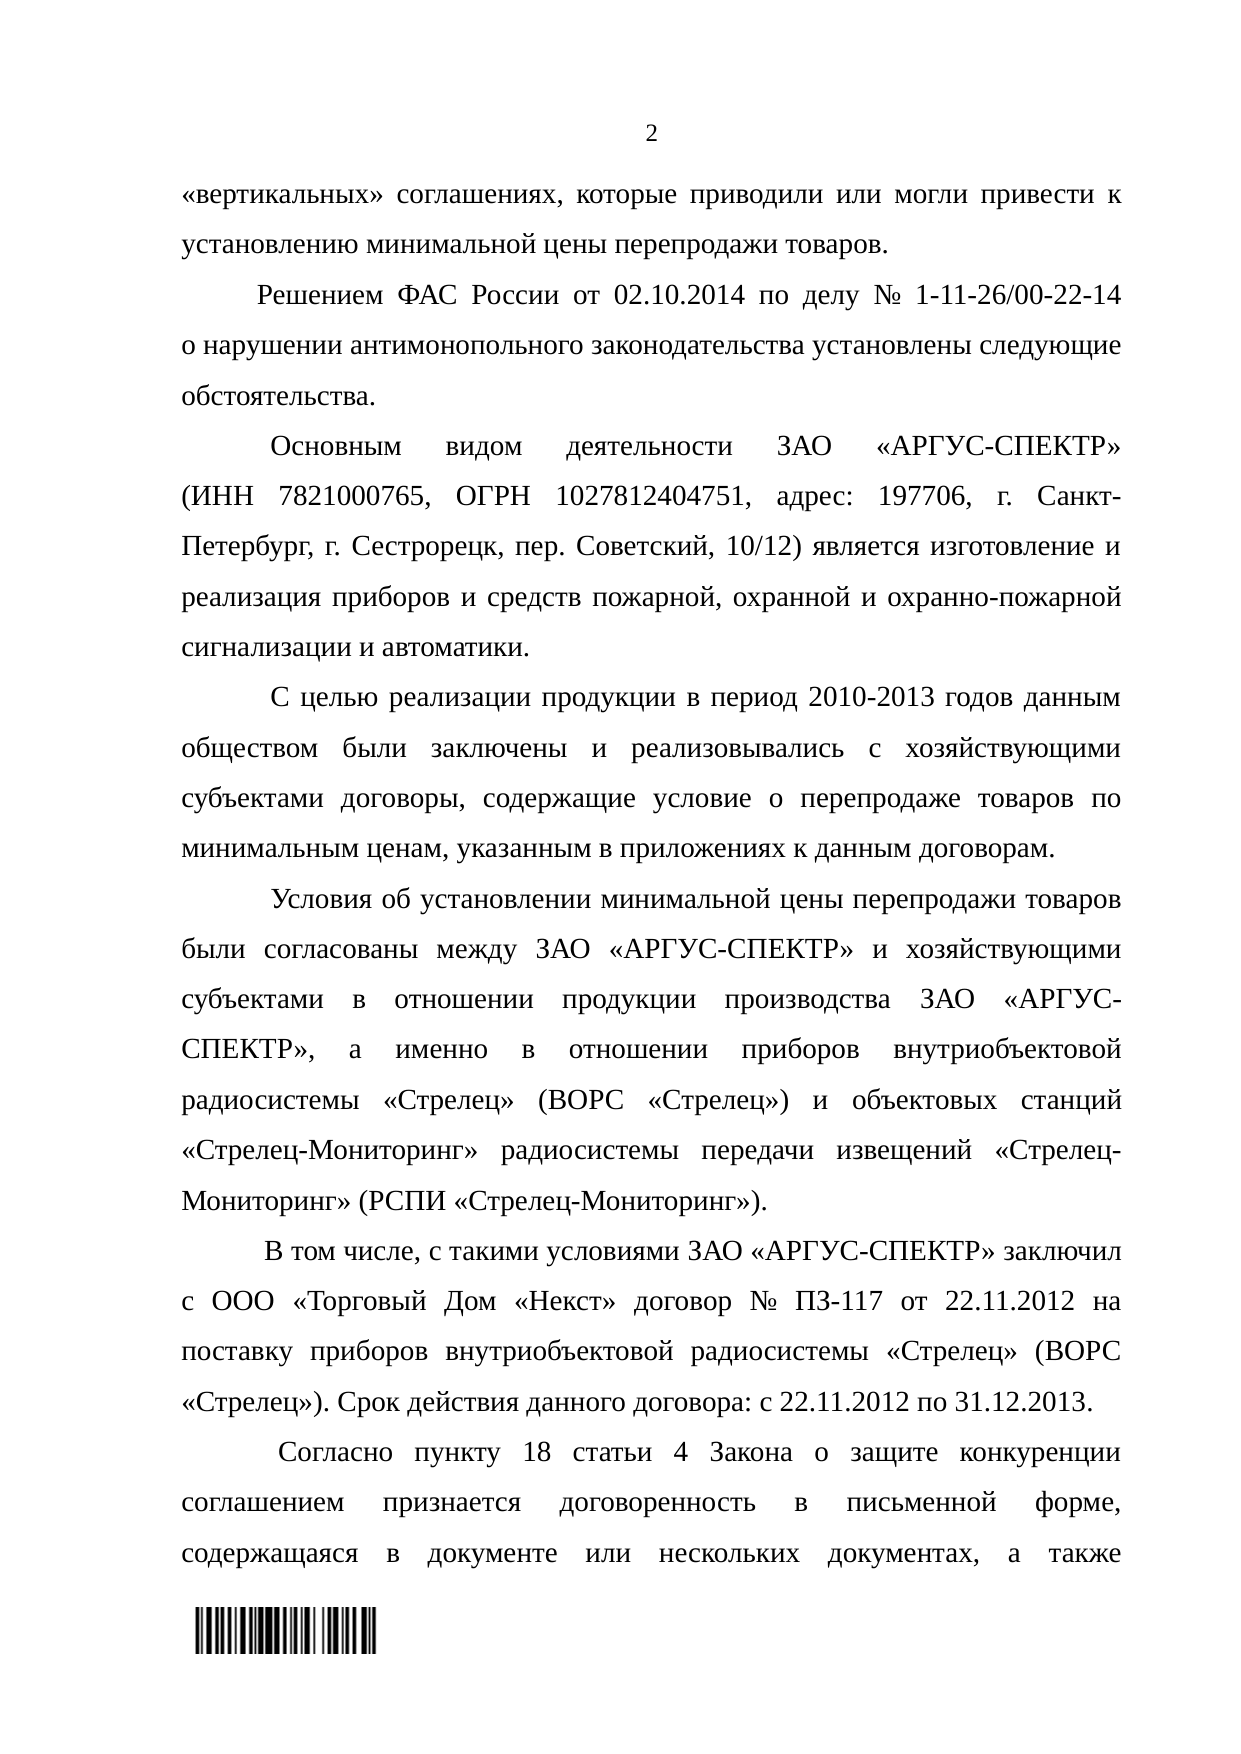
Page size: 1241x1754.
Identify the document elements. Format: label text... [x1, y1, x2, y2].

text «вертикальных» соглашениях, которые приводили или могли привести к установлению минимальной цены перепродажи товаров. [181, 176, 1122, 260]
text В том числе, с такими условиями ЗАО «АРГУС-СПЕКТР» заключил с ООО «Торговый Дом «Некст» договор № ПЗ-117 от 22.11.2012 на поставку приборов внутриобъектовой радиосистемы «Стрелец» (ВОРС «Стрелец»). Срок действия данного договора: с 22.11.2012 по 31.12.2013. [181, 1233, 1122, 1417]
picture [181, 1607, 394, 1654]
text Условия об установлении минимальной цены перепродажи товаров были согласованы между ЗАО «АРГУС-СПЕКТР» и хозяйствующими субъектами в отношении продукции производства ЗАО «АРГУС-СПЕКТР», а именно в отношении приборов внутриобъектовой радиосистемы «Стрелец» (ВОРС «Стрелец») и объектовых станций «Стрелец-Мониторинг» радиосистемы передачи извещений «Стрелец-Мониторинг» (РСПИ «Стрелец-Мониторинг»). [181, 881, 1122, 1216]
text Основным видом деятельности ЗАО «АРГУС-СПЕКТР» (ИНН 7821000765, ОГРН 1027812404751, адрес: 197706, г. Санкт-Петербург, г. Сестрорецк, пер. Советский, 10/12) является изготовление и реализация приборов и средств пожарной, охранной и охранно-пожарной сигнализации и автоматики. [181, 428, 1122, 663]
text Согласно пункту 18 статьи 4 Закона о защите конкуренции соглашением признается договоренность в письменной форме, содержащаяся в документе или нескольких документах, а также [181, 1434, 1122, 1568]
text С целью реализации продукции в период 2010-2013 годов данным обществом были заключены и реализовывались с хозяйствующими субъектами договоры, содержащие условие о перепродаже товаров по минимальным ценам, указанным в приложениях к данным договорам. [181, 679, 1122, 864]
text Решением ФАС России от 02.10.2014 по делу № 1-11-26/00-22-14 о нарушении антимонопольного законодательства установлены следующие обстоятельства. [181, 277, 1122, 411]
